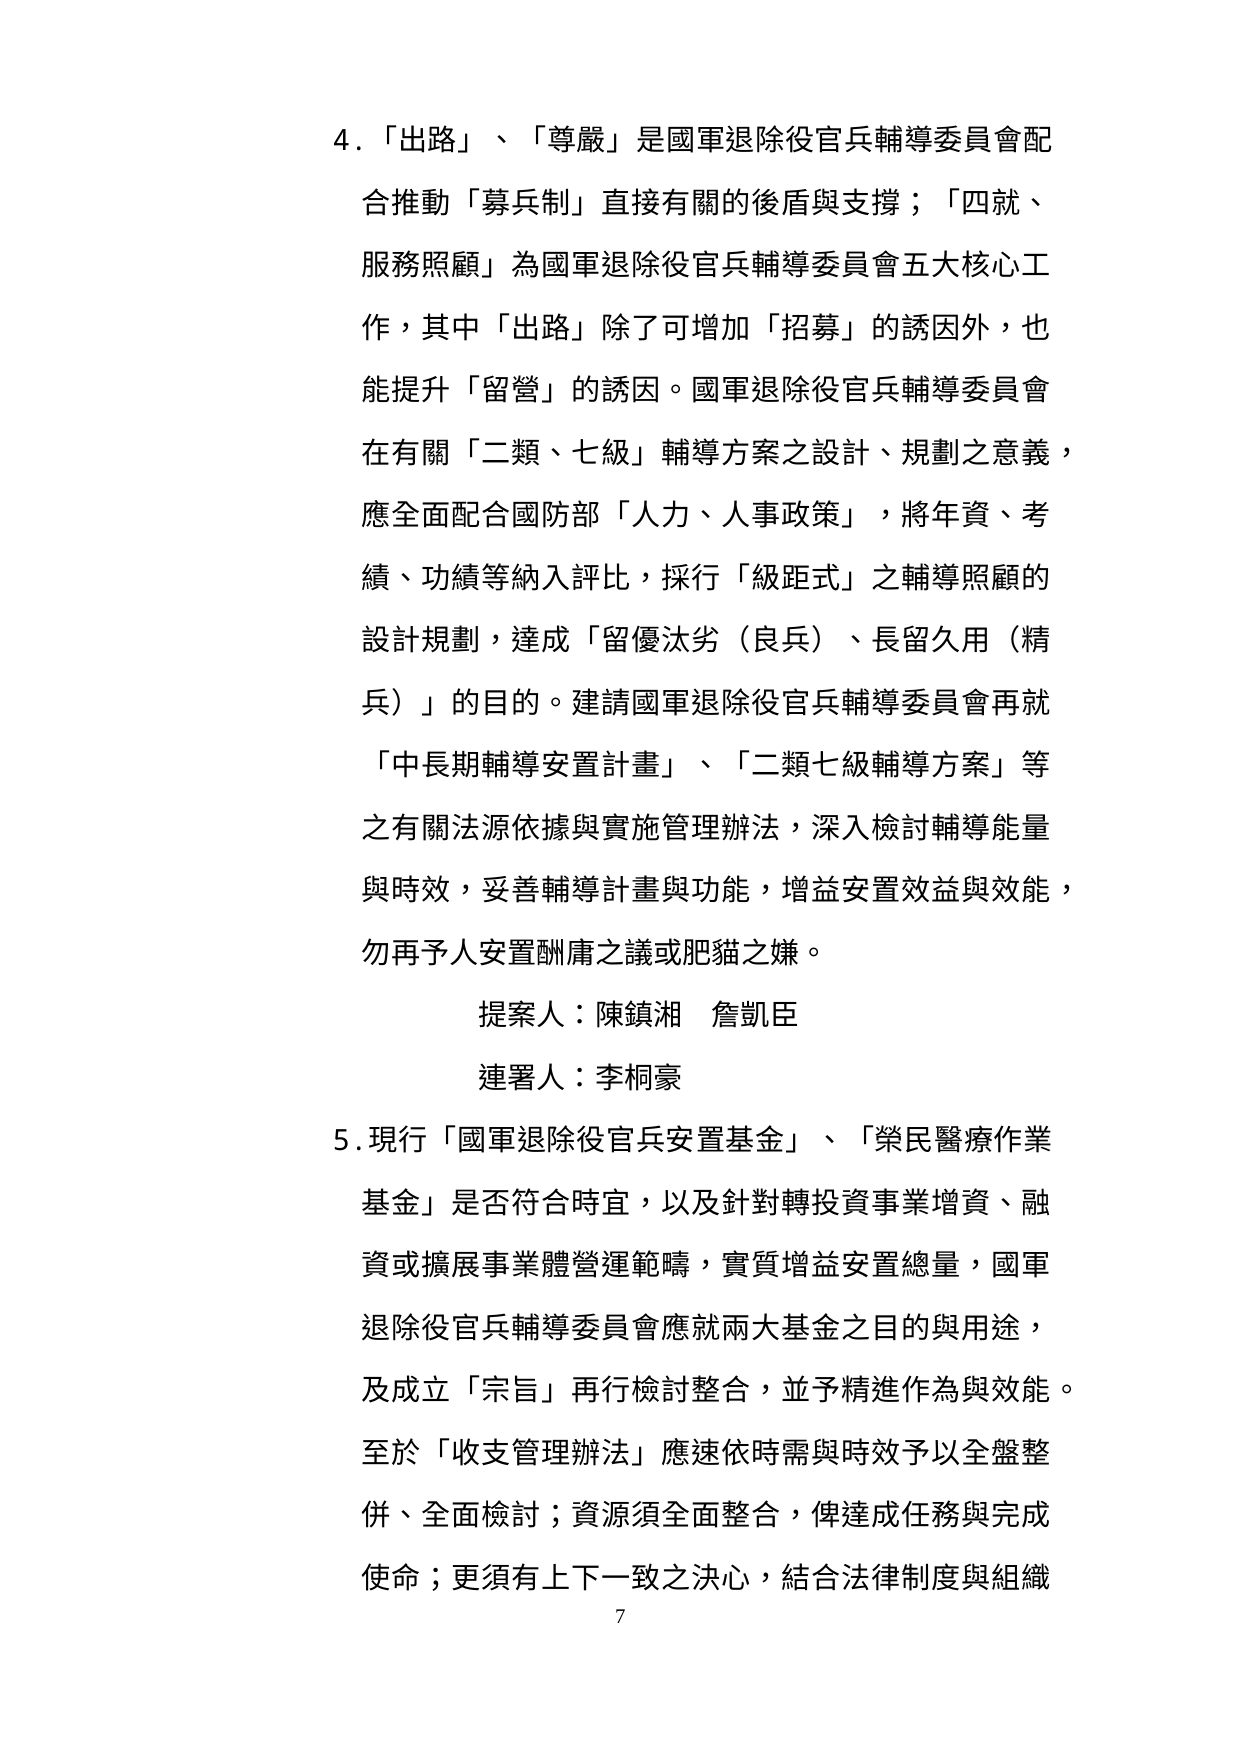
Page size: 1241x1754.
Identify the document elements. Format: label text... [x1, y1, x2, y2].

text 5.現行「國軍退除役官兵安置基金」、「榮民醫療作業基金」是否符合時宜，以及針對轉投資事業增資、融資或擴展事業體營運範疇，實質增益安置總量，國軍退除役官兵輔導委員會應就兩大基金之目的與用途，及成立「宗旨」再行檢討整合，並予精進作為與效能。至於「收支管理辦法」應速依時需與時效予以全盤整併、全面檢討；資源須全面整合，俾達成任務與完成使命；更須有上下一致之決心，結合法律制度與組織再造，突破現況僵局的創新思維與革新作法。 [332, 1096, 1053, 1596]
text 連署人：李桐豪 [361, 1034, 1053, 1096]
text 4.「出路」、「尊嚴」是國軍退除役官兵輔導委員會配合推動「募兵制」直接有關的後盾與支撐；「四就、服務照顧」為國軍退除役官兵輔導委員會五大核心工作，其中「出路」除了可增加「招募」的誘因外，也能提升「留營」的誘因。國軍退除役官兵輔導委員會在有關「二類、七級」輔導方案之設計、規劃之意義，應全面配合國防部「人力、人事政策」，將年資、考績、功績等納入評比，採行「級距式」之輔導照顧的設計規劃，達成「留優汰劣（良兵）、長留久用（精兵）」的目的。建請國軍退除役官兵輔導委員會再就「中長期輔導安置計畫」、「二類七級輔導方案」等之有關法源依據與實施管理辦法，深入檢討輔導能量與時效，妥善輔導計畫與功能，增益安置效益與效能，勿再予人安置酬庸之議或肥貓之嫌。 [332, 96, 1053, 971]
text 提案人：陳鎮湘 詹凱臣 [361, 971, 1053, 1034]
